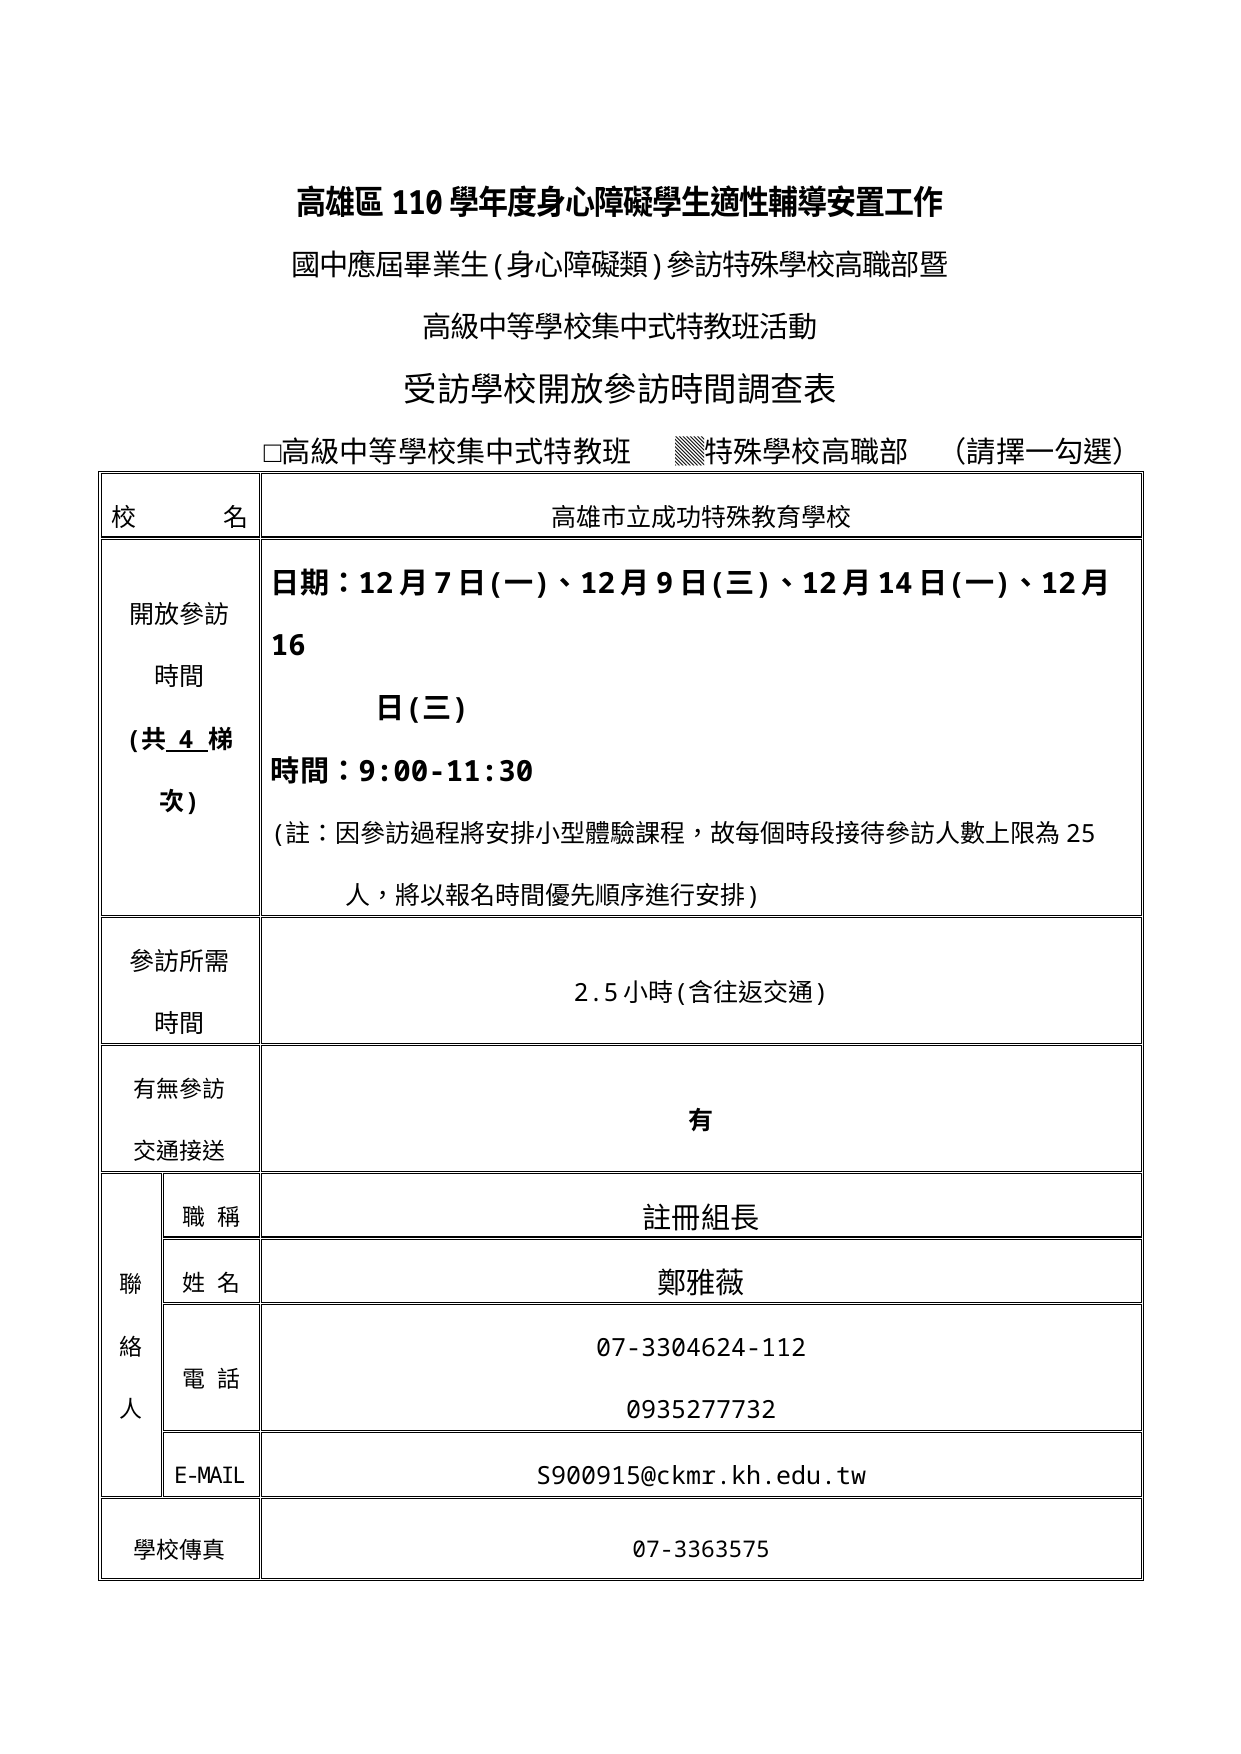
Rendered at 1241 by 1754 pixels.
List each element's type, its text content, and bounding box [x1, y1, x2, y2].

table_cell 07-3363575 [262, 1499, 1141, 1578]
table_cell 開放參訪 時間 (共 4 梯次) [102, 540, 259, 914]
table_cell E-MAIL [164, 1433, 259, 1496]
text □高級中等學校集中式特教班 ▓特殊學校高職部 （請擇一勾選） [89, 408, 1152, 471]
table_cell 參訪所需 時間 [102, 918, 259, 1043]
text 國中應屆畢業生(身心障礙類)參訪特殊學校高職部暨 [89, 221, 1152, 283]
table_cell 有 [262, 1046, 1141, 1171]
table_cell 電 話 [164, 1305, 259, 1430]
table_cell 註冊組長 [262, 1174, 1141, 1236]
table_cell 學校傳真 [102, 1499, 259, 1578]
table_header 校 名 [102, 474, 259, 536]
table_cell 鄭雅薇 [262, 1240, 1141, 1302]
text 受訪學校開放參訪時間調查表 [89, 346, 1152, 408]
text 高雄區110學年度身心障礙學生適性輔導安置工作 [89, 158, 1152, 221]
table_cell 日期：12月7日(一)、12月9日(三)、12月14日(一)、12月16 日(三) 時間：9:00-11:30 (註：因參訪過程將安排小型體驗課程，故每個時段接待參訪人數上限為25 人，將以報名時間優先順序進行安排) [262, 540, 1141, 914]
table_cell 07-3304624-112 0935277732 [262, 1305, 1141, 1430]
table_cell 2.5小時(含往返交通) [262, 918, 1141, 1043]
text 高級中等學校集中式特教班活動 [89, 283, 1152, 346]
table_cell S900915@ckmr.kh.edu.tw [262, 1433, 1141, 1496]
table_cell 有無參訪 交通接送 [102, 1046, 259, 1171]
table_header 高雄市立成功特殊教育學校 [262, 474, 1141, 536]
table_cell 聯絡人 [102, 1174, 161, 1496]
table_cell 姓 名 [164, 1240, 259, 1302]
table_cell 職 稱 [164, 1174, 259, 1236]
